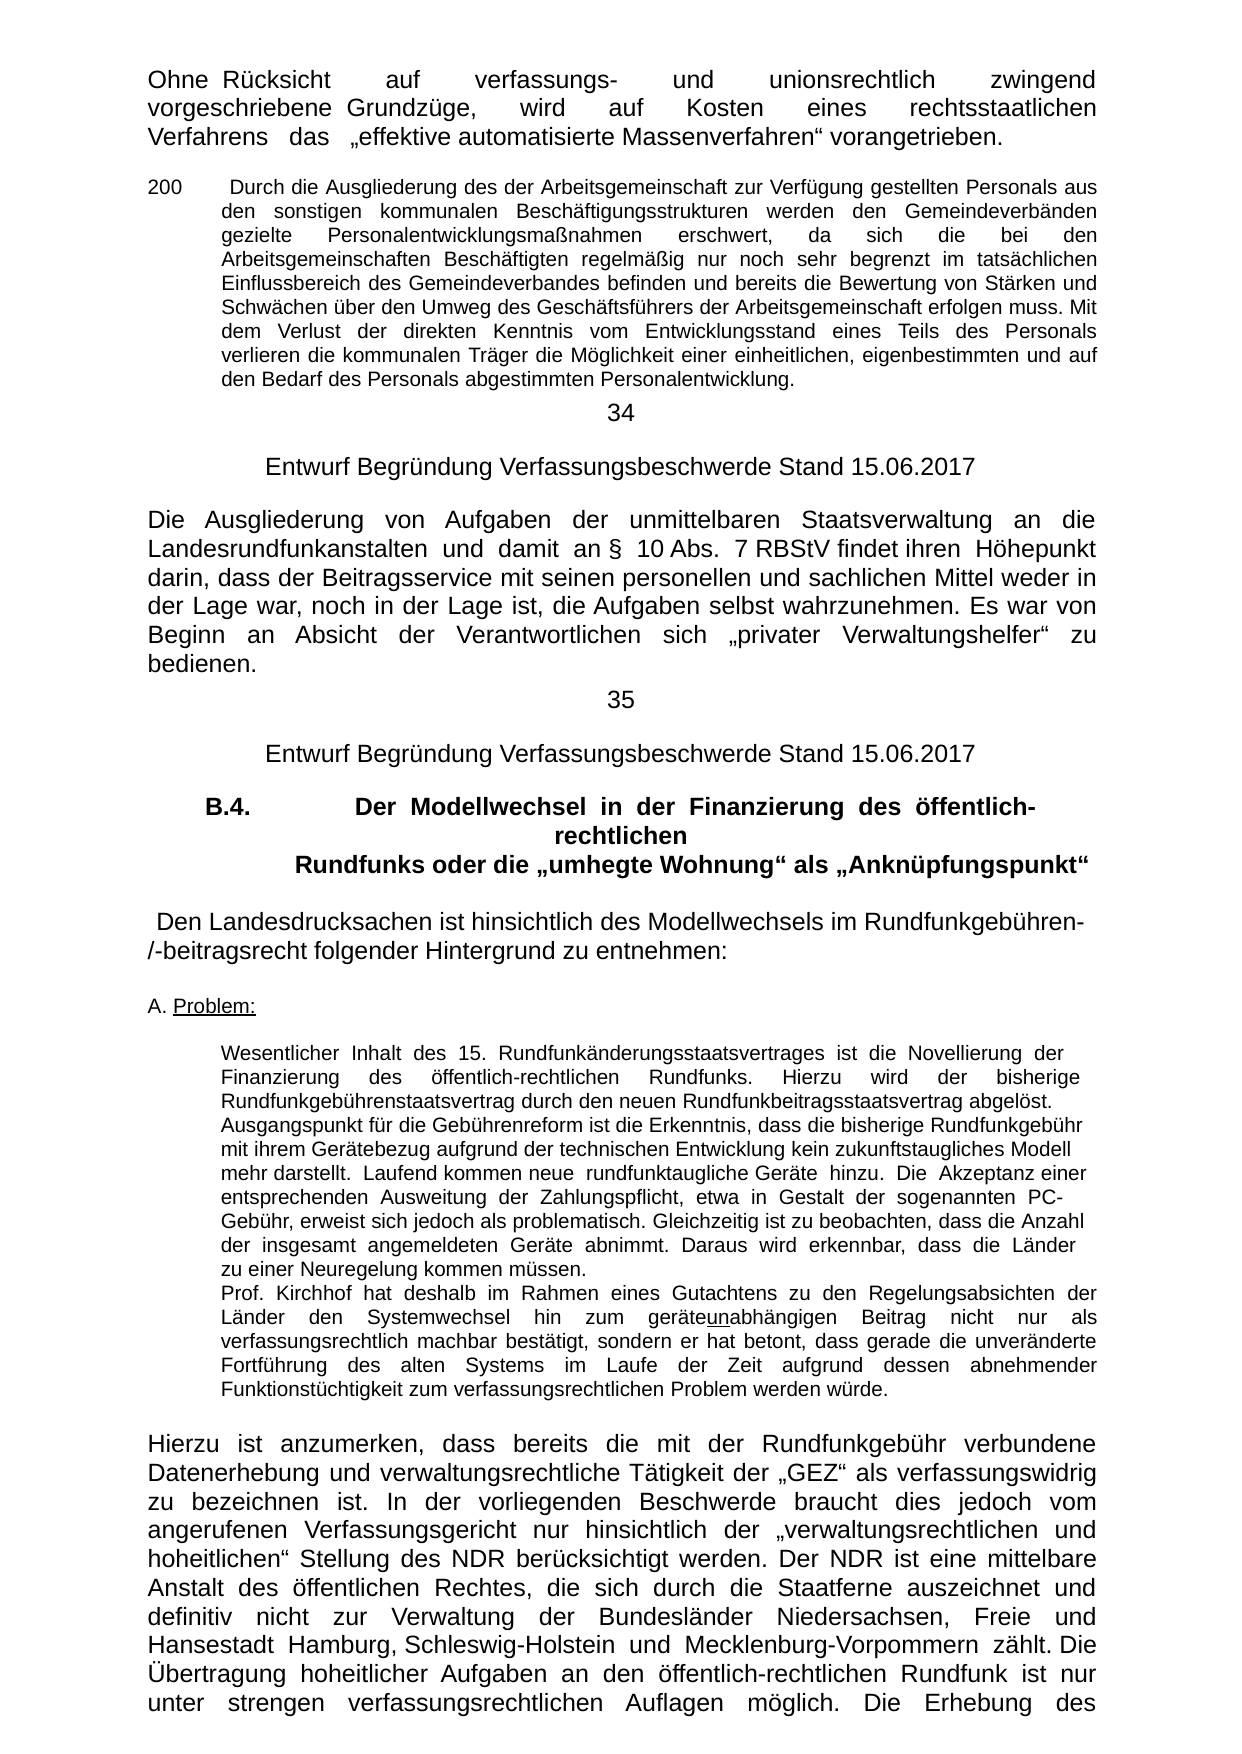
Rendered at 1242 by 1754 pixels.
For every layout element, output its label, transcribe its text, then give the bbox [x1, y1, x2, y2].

text 200 Durch die Ausgliederung des der Arbeitsgemeinschaft zur Verfügung gestellten Personals aus den sonstigen kommunalen Beschäftigungsstrukturen werden den Gemeindeverbänden gezielte Personalentwicklungsmaßnahmen erschwert, da sich die bei den Arbeitsgemeinschaften Beschäftigten regelmäßig nur noch sehr begrenzt im tatsächlichen Einflussbereich des Gemeindeverbandes befinden und bereits die Bewertung von Stärken und Schwächen über den Umweg des Geschäftsführers der Arbeitsgemeinschaft erfolgen muss. Mit dem Verlust der direkten Kenntnis vom Entwicklungsstand eines Teils des Personals verlieren die kommunalen Träger die Möglichkeit einer einheitlichen, eigenbestimmten und auf den Bedarf des Personals abgestimmten Personalentwicklung. [147, 175, 1098, 391]
text 35 [602, 684, 639, 713]
text Entwurf Begründung Verfassungsbeschwerde Stand 15.06.2017 [259, 452, 982, 480]
text Hierzu ist anzumerken, dass bereits die mit der Rundfunkgebühr verbundene Datenerhebung und verwaltungsrechtliche Tätigkeit der „GEZ“ als verfassungswidrig zu bezeichnen ist. In der vorliegenden Beschwerde braucht dies jedoch vom angerufenen Verfassungsgericht nur hinsichtlich der „verwaltungsrechtlichen und hoheitlichen“ Stellung des NDR berücksichtigt werden. Der NDR ist eine mittelbare Anstalt des öffentlichen Rechtes, die sich durch die Staatferne auszeichnet und definitiv nicht zur Verwaltung der Bundesländer Niedersachsen, Freie und Hansestadt Hamburg, Schleswig-Holstein und Mecklenburg-Vorpommern zählt. Die Übertragung hoheitlicher Aufgaben an den öffentlich-rechtlichen Rundfunk ist nur unter strengen verfassungsrechtlichen Auflagen möglich. Die Erhebung des [147, 1429, 1099, 1716]
text Entwurf Begründung Verfassungsbeschwerde Stand 15.06.2017 [259, 738, 982, 767]
text Die Ausgliederung von Aufgaben der unmittelbaren Staatsverwaltung an die Landesrundfunkanstalten und damit an § 10 Abs. 7 RBStV findet ihren Höhepunkt darin, dass der Beitragsservice mit seinen personellen und sachlichen Mittel weder in der Lage war, noch in der Lage ist, die Aufgaben selbst wahrzunehmen. Es war von Beginn an Absicht der Verantwortlichen sich „privater Verwaltungshelfer“ zu bedienen. [147, 505, 1099, 678]
text Prof. Kirchhof hat deshalb im Rahmen eines Gutachtens zu den Regelungsabsichten der Länder den Systemwechsel hin zum geräteunabhängigen Beitrag nicht nur als verfassungsrechtlich machbar bestätigt, sondern er hat betont, dass gerade die unveränderte Fortführung des alten Systems im Laufe der Zeit aufgrund dessen abnehmender Funktionstüchtigkeit zum verfassungsrechtlichen Problem werden würde. [221, 1281, 1097, 1400]
text A. Problem: [147, 993, 1106, 1016]
text Den Landesdrucksachen ist hinsichtlich des Modellwechsels im Rundfunkgebühren- [143, 907, 1098, 936]
text Ohne Rücksicht auf verfassungs- und unionsrechtlich zwingend vorgeschriebene Grundzüge, wird auf Kosten eines rechtsstaatlichen Verfahrens das „effektive automatisierte Massenverfahren“ vorangetrieben. [147, 64, 1099, 151]
text Wesentlicher Inhalt des 15. Rundfunkänderungsstaatsvertrages ist die Novellierung der Finanzierung des öffentlich-rechtlichen Rundfunks. Hierzu wird der bisherige Rundfunkgebührenstaatsvertrag durch den neuen Rundfunkbeitragsstaatsvertrag abgelöst. Ausgangspunkt für die Gebührenreform ist die Erkenntnis, dass die bisherige Rundfunkgebühr mit ihrem Gerätebezug aufgrund der technischen Entwicklung kein zukunftstaugliches Modell mehr darstellt. Laufend kommen neue rundfunktaugliche Geräte hinzu. Die Akzeptanz einer entsprechenden Ausweitung der Zahlungspflicht, etwa in Gestalt der sogenannten PC- Gebühr, erweist sich jedoch als problematisch. Gleichzeitig ist zu beobachten, dass die Anzahl der insgesamt angemeldeten Geräte abnimmt. Daraus wird erkennbar, dass die Länder zu einer Neuregelung kommen müssen. [221, 1041, 1097, 1281]
text 34 [602, 398, 639, 426]
text B.4. Der Modellwechsel in der Finanzierung des öffentlich-rechtlichen [143, 792, 1098, 849]
text Rundfunks oder die „umhegte Wohnung“ als „Anknüpfungspunkt“ [294, 849, 1106, 878]
text /-beitragsrecht folgender Hintergrund zu entnehmen: [147, 936, 1106, 964]
